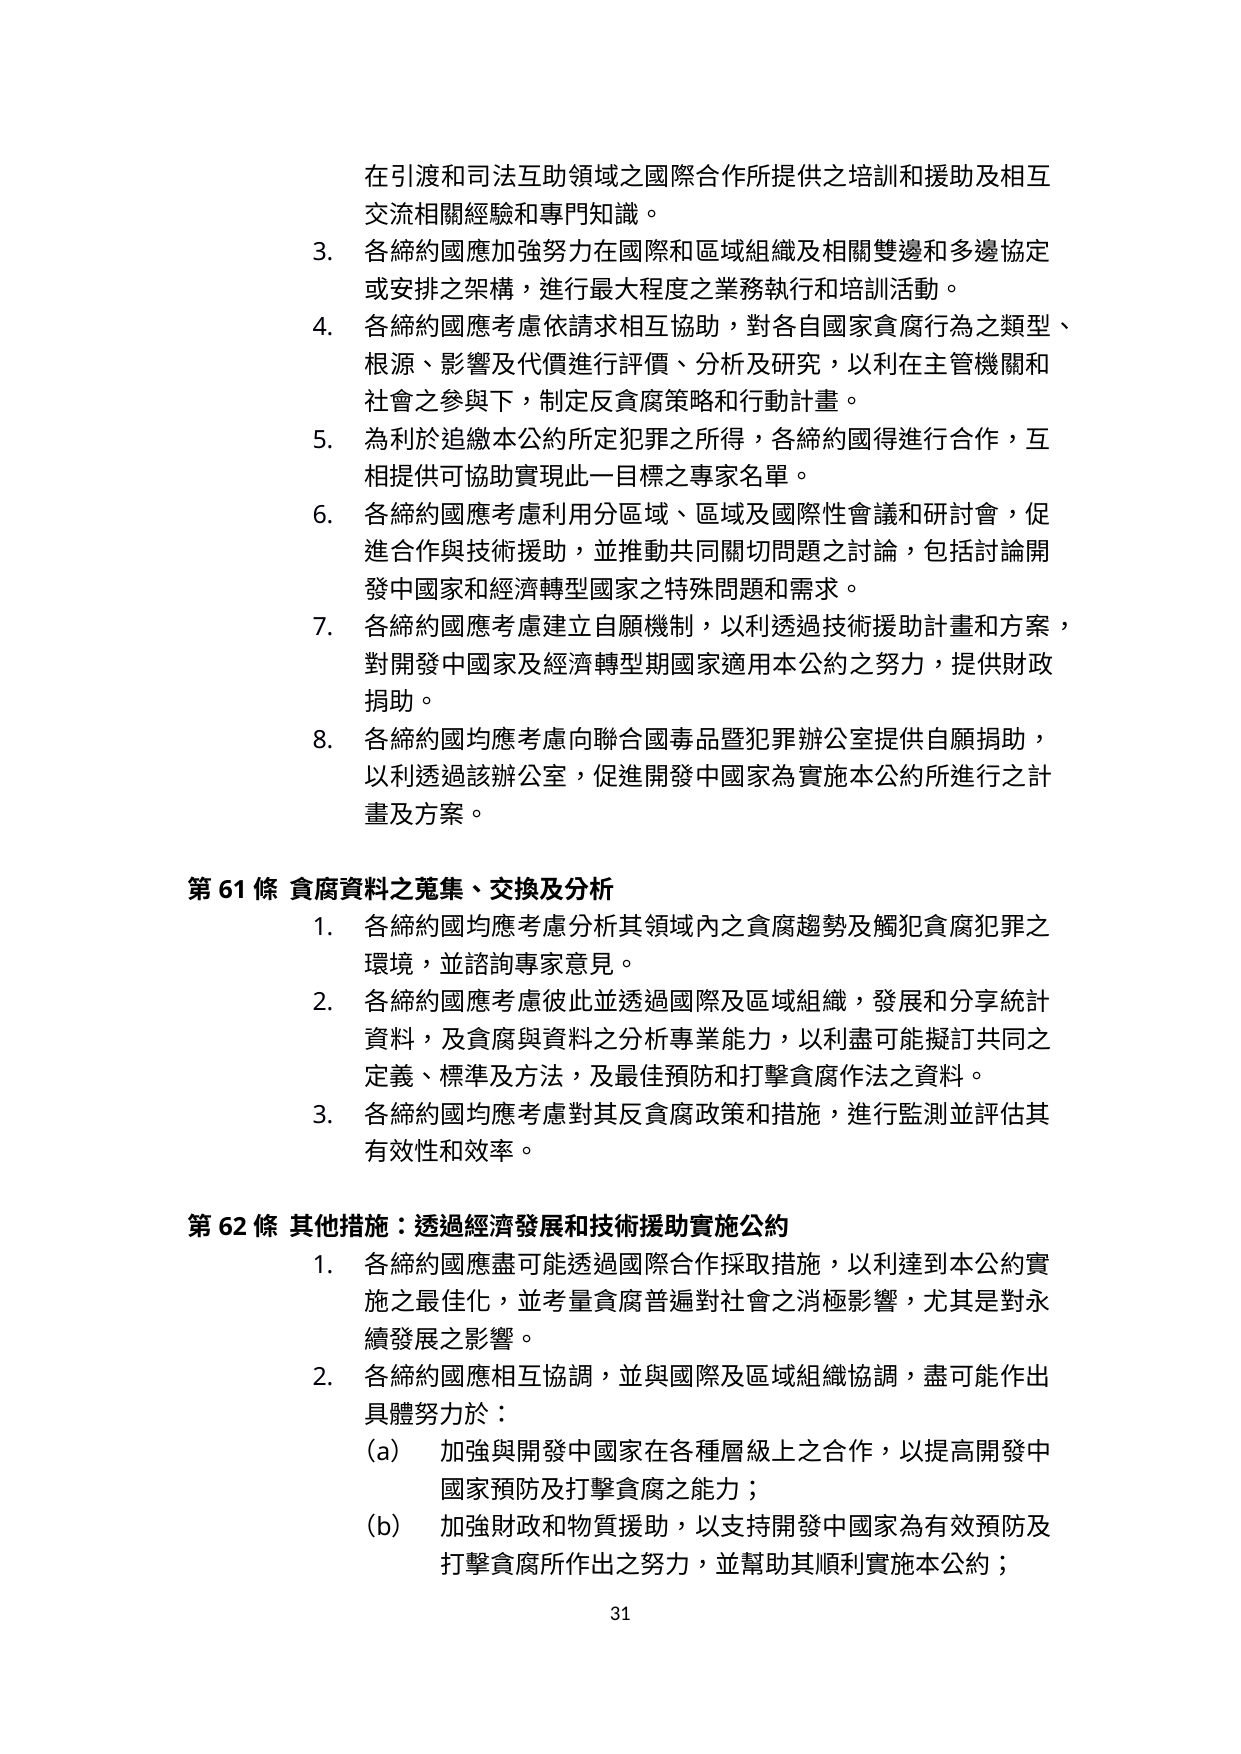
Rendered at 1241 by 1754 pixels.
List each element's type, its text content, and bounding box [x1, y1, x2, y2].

list 各締約國應考慮建立自願機制，以利透過技術援助計畫和方案，對開發中國家及經濟轉型期國家適用本公約之努力，提供財政捐助。 [312, 600, 1053, 712]
list 加強與開發中國家在各種層級上之合作，以提高開發中國家預防及打擊貪腐之能力； [351, 1425, 1053, 1500]
text 第 61 條 貪腐資料之蒐集、交換及分析 [187, 862, 1053, 900]
list 各締約國應考慮依請求相互協助，對各自國家貪腐行為之類型、根源、影響及代價進行評價、分析及研究，以利在主管機關和社會之參與下，制定反貪腐策略和行動計畫。 [312, 300, 1053, 412]
list 各締約國應考慮彼此並透過國際及區域組織，發展和分享統計資料，及貪腐與資料之分析專業能力，以利盡可能擬訂共同之定義、標準及方法，及最佳預防和打擊貪腐作法之資料。 [312, 975, 1053, 1087]
list 各締約國均應考慮對其反貪腐政策和措施，進行監測並評估其有效性和效率。 [312, 1087, 1053, 1162]
list 各締約國應盡可能透過國際合作採取措施，以利達到本公約實施之最佳化，並考量貪腐普遍對社會之消極影響，尤其是對永續發展之影響。 [312, 1237, 1053, 1350]
list 各締約國均應考慮分析其領域內之貪腐趨勢及觸犯貪腐犯罪之環境，並諮詢專家意見。 [312, 900, 1053, 975]
text 第 62 條 其他措施：透過經濟發展和技術援助實施公約 [187, 1200, 1053, 1237]
list 各締約國均應考慮向聯合國毒品暨犯罪辦公室提供自願捐助，以利透過該辦公室，促進開發中國家為實施本公約所進行之計畫及方案。 [312, 712, 1053, 825]
list 各締約國應相互協調，並與國際及區域組織協調，盡可能作出具體努力於： [312, 1350, 1053, 1425]
list 各締約國應考慮利用分區域、區域及國際性會議和研討會，促進合作與技術援助，並推動共同關切問題之討論，包括討論開發中國家和經濟轉型國家之特殊問題和需求。 [312, 487, 1053, 600]
list 在引渡和司法互助領域之國際合作所提供之培訓和援助及相互交流相關經驗和專門知識。 [312, 150, 1053, 225]
list 加強財政和物質援助，以支持開發中國家為有效預防及打擊貪腐所作出之努力，並幫助其順利實施本公約； [351, 1500, 1053, 1575]
list 各締約國應加強努力在國際和區域組織及相關雙邊和多邊協定或安排之架構，進行最大程度之業務執行和培訓活動。 [312, 225, 1053, 300]
list 為利於追繳本公約所定犯罪之所得，各締約國得進行合作，互相提供可協助實現此一目標之專家名單。 [312, 412, 1053, 487]
